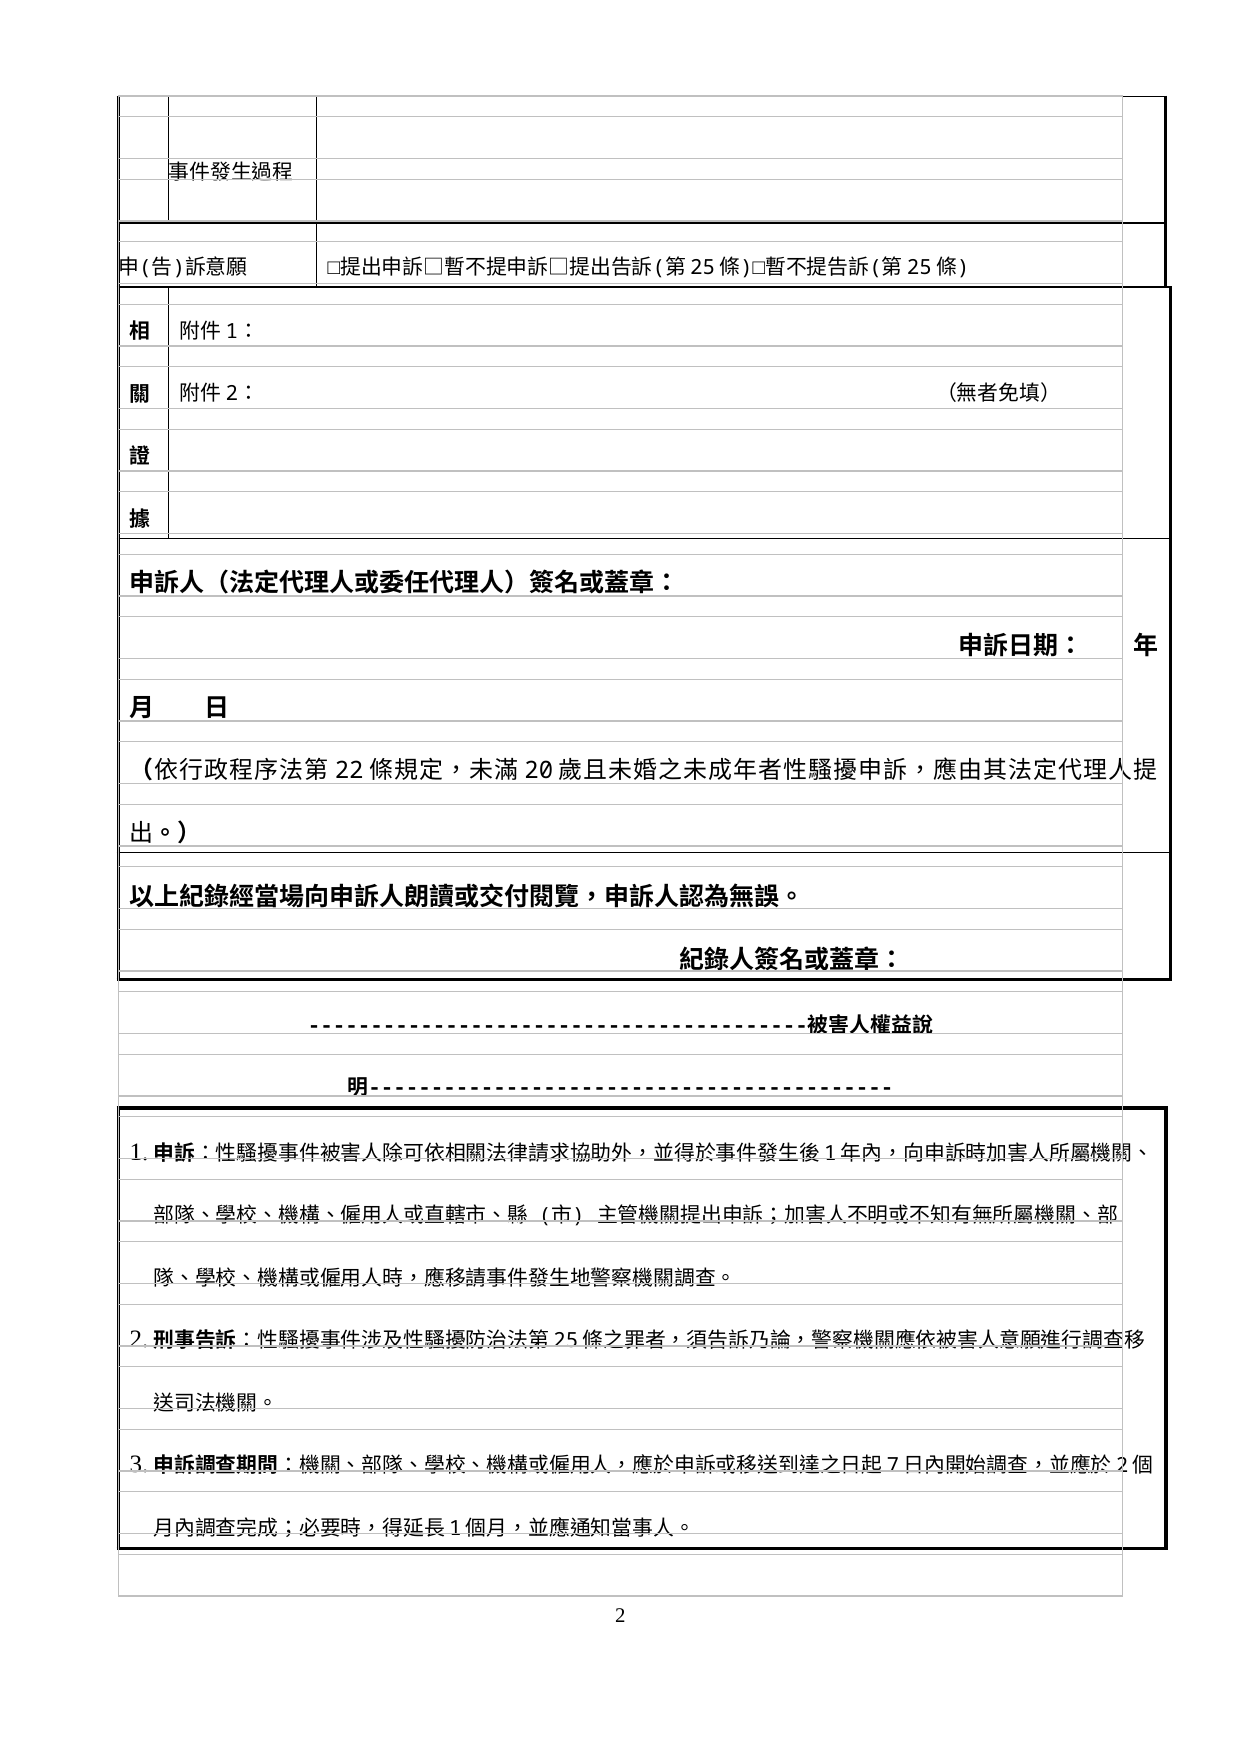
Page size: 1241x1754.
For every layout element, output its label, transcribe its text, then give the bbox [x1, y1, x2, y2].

table_cell 證 [120, 430, 168, 470]
table_cell [1123, 97, 1164, 222]
table_header 申訴：性騷擾事件被害人除可依相關法律請求協助外，並得於事件發生後1年內，向申訴時加害人所屬機關、部隊、學校、機構、僱用人或直轄市、縣 (市) 主管機關提出申訴；加害人不明或不知有無所屬機關、部隊、學校、機構或僱用人時，應移請事件發生地警察機關調查。 刑事告訴：性騷擾事件涉及性騷擾防治法第25條之罪者，須告訴乃論，警察機關應依被害人意願進行調查移送司法機關。 申訴調查期間：機關、部隊、學校、機構或僱用人，應於申訴或移送到達之日起7日內開始調查，並應於2個月內調查完成；必要時，得延長1個月，並應通知當事人。 不予受理：申訴書(紀錄)不合規定，經通知申訴人後，未於14日內補正者；或同一事件已調查完畢，並將調查結果函復當事人者。 再申訴：機關、部隊、學校、機構或僱用人逾期未完成調查或當事人不服其調查結果者，當事人得於期限屆滿或調查結果通知到達之次日起30日內，向直轄市、縣 (市) 主管機關提出再申訴。 調解：性騷擾事件雙方當事人得以書面或言詞向直轄市、縣 (市) 主管機關申請調解。 法律協助或心理輔導：如需協助或輔導，可直接與直轄市、縣 (市) 主管機關聯繫以保障自身權益，或撥打113全國保護專線。 適用性別工作平等法或性別平等教育法之性騷擾事件，全案將移請該所屬主管機關續為調查。 [120, 1472, 1122, 1491]
table_cell [317, 159, 1122, 179]
table_cell [120, 534, 168, 538]
table_header 申訴：性騷擾事件被害人除可依相關法律請求協助外，並得於事件發生後1年內，向申訴時加害人所屬機關、部隊、學校、機構、僱用人或直轄市、縣 (市) 主管機關提出申訴；加害人不明或不知有無所屬機關、部隊、學校、機構或僱用人時，應移請事件發生地警察機關調查。 刑事告訴：性騷擾事件涉及性騷擾防治法第25條之罪者，須告訴乃論，警察機關應依被害人意願進行調查移送司法機關。 申訴調查期間：機關、部隊、學校、機構或僱用人，應於申訴或移送到達之日起7日內開始調查，並應於2個月內調查完成；必要時，得延長1個月，並應通知當事人。 不予受理：申訴書(紀錄)不合規定，經通知申訴人後，未於14日內補正者；或同一事件已調查完畢，並將調查結果函復當事人者。 再申訴：機關、部隊、學校、機構或僱用人逾期未完成調查或當事人不服其調查結果者，當事人得於期限屆滿或調查結果通知到達之次日起30日內，向直轄市、縣 (市) 主管機關提出再申訴。 調解：性騷擾事件雙方當事人得以書面或言詞向直轄市、縣 (市) 主管機關申請調解。 法律協助或心理輔導：如需協助或輔導，可直接與直轄市、縣 (市) 主管機關聯繫以保障自身權益，或撥打113全國保護專線。 適用性別工作平等法或性別平等教育法之性騷擾事件，全案將移請該所屬主管機關續為調查。 [120, 1347, 1122, 1366]
table_cell [120, 159, 168, 179]
table_cell □提出申訴□暫不提申訴□提出告訴(第25條)□暫不提告訴(第25條) [317, 242, 1122, 283]
text [119, 981, 1122, 991]
table_cell [169, 492, 1122, 533]
text 明------------------------------------------ [119, 1055, 1122, 1095]
table_cell 關 [120, 367, 168, 408]
table_header 申訴：性騷擾事件被害人除可依相關法律請求協助外，並得於事件發生後1年內，向申訴時加害人所屬機關、部隊、學校、機構、僱用人或直轄市、縣 (市) 主管機關提出申訴；加害人不明或不知有無所屬機關、部隊、學校、機構或僱用人時，應移請事件發生地警察機關調查。 刑事告訴：性騷擾事件涉及性騷擾防治法第25條之罪者，須告訴乃論，警察機關應依被害人意願進行調查移送司法機關。 申訴調查期間：機關、部隊、學校、機構或僱用人，應於申訴或移送到達之日起7日內開始調查，並應於2個月內調查完成；必要時，得延長1個月，並應通知當事人。 不予受理：申訴書(紀錄)不合規定，經通知申訴人後，未於14日內補正者；或同一事件已調查完畢，並將調查結果函復當事人者。 再申訴：機關、部隊、學校、機構或僱用人逾期未完成調查或當事人不服其調查結果者，當事人得於期限屆滿或調查結果通知到達之次日起30日內，向直轄市、縣 (市) 主管機關提出再申訴。 調解：性騷擾事件雙方當事人得以書面或言詞向直轄市、縣 (市) 主管機關申請調解。 法律協助或心理輔導：如需協助或輔導，可直接與直轄市、縣 (市) 主管機關聯繫以保障自身權益，或撥打113全國保護專線。 適用性別工作平等法或性別平等教育法之性騷擾事件，全案將移請該所屬主管機關續為調查。 [120, 1534, 1122, 1547]
table_cell 紀錄人簽名或蓋章： [120, 930, 1122, 970]
table_cell [120, 288, 168, 304]
text ----------------------------------------被害人權益說 [119, 992, 1122, 1033]
table_cell [169, 288, 1122, 304]
table_header 申訴：性騷擾事件被害人除可依相關法律請求協助外，並得於事件發生後1年內，向申訴時加害人所屬機關、部隊、學校、機構、僱用人或直轄市、縣 (市) 主管機關提出申訴；加害人不明或不知有無所屬機關、部隊、學校、機構或僱用人時，應移請事件發生地警察機關調查。 刑事告訴：性騷擾事件涉及性騷擾防治法第25條之罪者，須告訴乃論，警察機關應依被害人意願進行調查移送司法機關。 申訴調查期間：機關、部隊、學校、機構或僱用人，應於申訴或移送到達之日起7日內開始調查，並應於2個月內調查完成；必要時，得延長1個月，並應通知當事人。 不予受理：申訴書(紀錄)不合規定，經通知申訴人後，未於14日內補正者；或同一事件已調查完畢，並將調查結果函復當事人者。 再申訴：機關、部隊、學校、機構或僱用人逾期未完成調查或當事人不服其調查結果者，當事人得於期限屆滿或調查結果通知到達之次日起30日內，向直轄市、縣 (市) 主管機關提出再申訴。 調解：性騷擾事件雙方當事人得以書面或言詞向直轄市、縣 (市) 主管機關申請調解。 法律協助或心理輔導：如需協助或輔導，可直接與直轄市、縣 (市) 主管機關聯繫以保障自身權益，或撥打113全國保護專線。 適用性別工作平等法或性別平等教育法之性騷擾事件，全案將移請該所屬主管機關續為調查。 [1123, 1110, 1164, 1547]
table_cell 據 [120, 492, 168, 533]
table_cell 申訴人（法定代理人或委任代理人）簽名或蓋章： 申訴日期： 年 月 日 （依行政程序法第22條規定，未滿20歲且未婚之未成年者性騷擾申訴，應由其法定代理人提出。） [120, 617, 1122, 658]
table_cell [120, 972, 1122, 978]
table_cell [169, 347, 1122, 366]
table_header 申訴：性騷擾事件被害人除可依相關法律請求協助外，並得於事件發生後1年內，向申訴時加害人所屬機關、部隊、學校、機構、僱用人或直轄市、縣 (市) 主管機關提出申訴；加害人不明或不知有無所屬機關、部隊、學校、機構或僱用人時，應移請事件發生地警察機關調查。 刑事告訴：性騷擾事件涉及性騷擾防治法第25條之罪者，須告訴乃論，警察機關應依被害人意願進行調查移送司法機關。 申訴調查期間：機關、部隊、學校、機構或僱用人，應於申訴或移送到達之日起7日內開始調查，並應於2個月內調查完成；必要時，得延長1個月，並應通知當事人。 不予受理：申訴書(紀錄)不合規定，經通知申訴人後，未於14日內補正者；或同一事件已調查完畢，並將調查結果函復當事人者。 再申訴：機關、部隊、學校、機構或僱用人逾期未完成調查或當事人不服其調查結果者，當事人得於期限屆滿或調查結果通知到達之次日起30日內，向直轄市、縣 (市) 主管機關提出再申訴。 調解：性騷擾事件雙方當事人得以書面或言詞向直轄市、縣 (市) 主管機關申請調解。 法律協助或心理輔導：如需協助或輔導，可直接與直轄市、縣 (市) 主管機關聯繫以保障自身權益，或撥打113全國保護專線。 適用性別工作平等法或性別平等教育法之性騷擾事件，全案將移請該所屬主管機關續為調查。 [120, 1242, 1122, 1283]
table_cell 申訴人（法定代理人或委任代理人）簽名或蓋章： 申訴日期： 年 月 日 （依行政程序法第22條規定，未滿20歲且未婚之未成年者性騷擾申訴，應由其法定代理人提出。） [120, 659, 1122, 679]
table_header 申訴：性騷擾事件被害人除可依相關法律請求協助外，並得於事件發生後1年內，向申訴時加害人所屬機關、部隊、學校、機構、僱用人或直轄市、縣 (市) 主管機關提出申訴；加害人不明或不知有無所屬機關、部隊、學校、機構或僱用人時，應移請事件發生地警察機關調查。 刑事告訴：性騷擾事件涉及性騷擾防治法第25條之罪者，須告訴乃論，警察機關應依被害人意願進行調查移送司法機關。 申訴調查期間：機關、部隊、學校、機構或僱用人，應於申訴或移送到達之日起7日內開始調查，並應於2個月內調查完成；必要時，得延長1個月，並應通知當事人。 不予受理：申訴書(紀錄)不合規定，經通知申訴人後，未於14日內補正者；或同一事件已調查完畢，並將調查結果函復當事人者。 再申訴：機關、部隊、學校、機構或僱用人逾期未完成調查或當事人不服其調查結果者，當事人得於期限屆滿或調查結果通知到達之次日起30日內，向直轄市、縣 (市) 主管機關提出再申訴。 調解：性騷擾事件雙方當事人得以書面或言詞向直轄市、縣 (市) 主管機關申請調解。 法律協助或心理輔導：如需協助或輔導，可直接與直轄市、縣 (市) 主管機關聯繫以保障自身權益，或撥打113全國保護專線。 適用性別工作平等法或性別平等教育法之性騷擾事件，全案將移請該所屬主管機關續為調查。 [120, 1180, 1122, 1220]
table_header 申訴：性騷擾事件被害人除可依相關法律請求協助外，並得於事件發生後1年內，向申訴時加害人所屬機關、部隊、學校、機構、僱用人或直轄市、縣 (市) 主管機關提出申訴；加害人不明或不知有無所屬機關、部隊、學校、機構或僱用人時，應移請事件發生地警察機關調查。 刑事告訴：性騷擾事件涉及性騷擾防治法第25條之罪者，須告訴乃論，警察機關應依被害人意願進行調查移送司法機關。 申訴調查期間：機關、部隊、學校、機構或僱用人，應於申訴或移送到達之日起7日內開始調查，並應於2個月內調查完成；必要時，得延長1個月，並應通知當事人。 不予受理：申訴書(紀錄)不合規定，經通知申訴人後，未於14日內補正者；或同一事件已調查完畢，並將調查結果函復當事人者。 再申訴：機關、部隊、學校、機構或僱用人逾期未完成調查或當事人不服其調查結果者，當事人得於期限屆滿或調查結果通知到達之次日起30日內，向直轄市、縣 (市) 主管機關提出再申訴。 調解：性騷擾事件雙方當事人得以書面或言詞向直轄市、縣 (市) 主管機關申請調解。 法律協助或心理輔導：如需協助或輔導，可直接與直轄市、縣 (市) 主管機關聯繫以保障自身權益，或撥打113全國保護專線。 適用性別工作平等法或性別平等教育法之性騷擾事件，全案將移請該所屬主管機關續為調查。 [120, 1492, 1122, 1533]
table_cell [169, 180, 316, 220]
table_cell [317, 97, 1122, 116]
table_cell [1123, 853, 1169, 978]
table_header 申訴：性騷擾事件被害人除可依相關法律請求協助外，並得於事件發生後1年內，向申訴時加害人所屬機關、部隊、學校、機構、僱用人或直轄市、縣 (市) 主管機關提出申訴；加害人不明或不知有無所屬機關、部隊、學校、機構或僱用人時，應移請事件發生地警察機關調查。 刑事告訴：性騷擾事件涉及性騷擾防治法第25條之罪者，須告訴乃論，警察機關應依被害人意願進行調查移送司法機關。 申訴調查期間：機關、部隊、學校、機構或僱用人，應於申訴或移送到達之日起7日內開始調查，並應於2個月內調查完成；必要時，得延長1個月，並應通知當事人。 不予受理：申訴書(紀錄)不合規定，經通知申訴人後，未於14日內補正者；或同一事件已調查完畢，並將調查結果函復當事人者。 再申訴：機關、部隊、學校、機構或僱用人逾期未完成調查或當事人不服其調查結果者，當事人得於期限屆滿或調查結果通知到達之次日起30日內，向直轄市、縣 (市) 主管機關提出再申訴。 調解：性騷擾事件雙方當事人得以書面或言詞向直轄市、縣 (市) 主管機關申請調解。 法律協助或心理輔導：如需協助或輔導，可直接與直轄市、縣 (市) 主管機關聯繫以保障自身權益，或撥打113全國保護專線。 適用性別工作平等法或性別平等教育法之性騷擾事件，全案將移請該所屬主管機關續為調查。 [120, 1159, 1122, 1179]
table_cell 事件發生過程 [169, 159, 316, 179]
table_cell 申訴人（法定代理人或委任代理人）簽名或蓋章： 申訴日期： 年 月 日 （依行政程序法第22條規定，未滿20歲且未婚之未成年者性騷擾申訴，應由其法定代理人提出。） [120, 784, 1122, 804]
table_cell [169, 472, 1122, 491]
table_cell [1123, 288, 1169, 538]
table_cell [120, 180, 168, 220]
table_cell 附件2： （無者免填） [169, 367, 1122, 408]
table_cell 申訴人（法定代理人或委任代理人）簽名或蓋章： 申訴日期： 年 月 日 （依行政程序法第22條規定，未滿20歲且未婚之未成年者性騷擾申訴，應由其法定代理人提出。） [120, 742, 1122, 783]
table_cell [169, 117, 316, 158]
table_header 申訴：性騷擾事件被害人除可依相關法律請求協助外，並得於事件發生後1年內，向申訴時加害人所屬機關、部隊、學校、機構、僱用人或直轄市、縣 (市) 主管機關提出申訴；加害人不明或不知有無所屬機關、部隊、學校、機構或僱用人時，應移請事件發生地警察機關調查。 刑事告訴：性騷擾事件涉及性騷擾防治法第25條之罪者，須告訴乃論，警察機關應依被害人意願進行調查移送司法機關。 申訴調查期間：機關、部隊、學校、機構或僱用人，應於申訴或移送到達之日起7日內開始調查，並應於2個月內調查完成；必要時，得延長1個月，並應通知當事人。 不予受理：申訴書(紀錄)不合規定，經通知申訴人後，未於14日內補正者；或同一事件已調查完畢，並將調查結果函復當事人者。 再申訴：機關、部隊、學校、機構或僱用人逾期未完成調查或當事人不服其調查結果者，當事人得於期限屆滿或調查結果通知到達之次日起30日內，向直轄市、縣 (市) 主管機關提出再申訴。 調解：性騷擾事件雙方當事人得以書面或言詞向直轄市、縣 (市) 主管機關申請調解。 法律協助或心理輔導：如需協助或輔導，可直接與直轄市、縣 (市) 主管機關聯繫以保障自身權益，或撥打113全國保護專線。 適用性別工作平等法或性別平等教育法之性騷擾事件，全案將移請該所屬主管機關續為調查。 [120, 1409, 1122, 1429]
table_cell 申訴人（法定代理人或委任代理人）簽名或蓋章： 申訴日期： 年 月 日 （依行政程序法第22條規定，未滿20歲且未婚之未成年者性騷擾申訴，應由其法定代理人提出。） [1123, 539, 1169, 852]
table_cell [317, 117, 1122, 158]
table_cell 申訴人（法定代理人或委任代理人）簽名或蓋章： 申訴日期： 年 月 日 （依行政程序法第22條規定，未滿20歲且未婚之未成年者性騷擾申訴，應由其法定代理人提出。） [120, 805, 1122, 845]
table_header 申訴：性騷擾事件被害人除可依相關法律請求協助外，並得於事件發生後1年內，向申訴時加害人所屬機關、部隊、學校、機構、僱用人或直轄市、縣 (市) 主管機關提出申訴；加害人不明或不知有無所屬機關、部隊、學校、機構或僱用人時，應移請事件發生地警察機關調查。 刑事告訴：性騷擾事件涉及性騷擾防治法第25條之罪者，須告訴乃論，警察機關應依被害人意願進行調查移送司法機關。 申訴調查期間：機關、部隊、學校、機構或僱用人，應於申訴或移送到達之日起7日內開始調查，並應於2個月內調查完成；必要時，得延長1個月，並應通知當事人。 不予受理：申訴書(紀錄)不合規定，經通知申訴人後，未於14日內補正者；或同一事件已調查完畢，並將調查結果函復當事人者。 再申訴：機關、部隊、學校、機構或僱用人逾期未完成調查或當事人不服其調查結果者，當事人得於期限屆滿或調查結果通知到達之次日起30日內，向直轄市、縣 (市) 主管機關提出再申訴。 調解：性騷擾事件雙方當事人得以書面或言詞向直轄市、縣 (市) 主管機關申請調解。 法律協助或心理輔導：如需協助或輔導，可直接與直轄市、縣 (市) 主管機關聯繫以保障自身權益，或撥打113全國保護專線。 適用性別工作平等法或性別平等教育法之性騷擾事件，全案將移請該所屬主管機關續為調查。 [120, 1367, 1122, 1408]
table_cell [120, 909, 1122, 929]
table_cell [317, 224, 1122, 241]
table_header 申訴：性騷擾事件被害人除可依相關法律請求協助外，並得於事件發生後1年內，向申訴時加害人所屬機關、部隊、學校、機構、僱用人或直轄市、縣 (市) 主管機關提出申訴；加害人不明或不知有無所屬機關、部隊、學校、機構或僱用人時，應移請事件發生地警察機關調查。 刑事告訴：性騷擾事件涉及性騷擾防治法第25條之罪者，須告訴乃論，警察機關應依被害人意願進行調查移送司法機關。 申訴調查期間：機關、部隊、學校、機構或僱用人，應於申訴或移送到達之日起7日內開始調查，並應於2個月內調查完成；必要時，得延長1個月，並應通知當事人。 不予受理：申訴書(紀錄)不合規定，經通知申訴人後，未於14日內補正者；或同一事件已調查完畢，並將調查結果函復當事人者。 再申訴：機關、部隊、學校、機構或僱用人逾期未完成調查或當事人不服其調查結果者，當事人得於期限屆滿或調查結果通知到達之次日起30日內，向直轄市、縣 (市) 主管機關提出再申訴。 調解：性騷擾事件雙方當事人得以書面或言詞向直轄市、縣 (市) 主管機關申請調解。 法律協助或心理輔導：如需協助或輔導，可直接與直轄市、縣 (市) 主管機關聯繫以保障自身權益，或撥打113全國保護專線。 適用性別工作平等法或性別平等教育法之性騷擾事件，全案將移請該所屬主管機關續為調查。 [120, 1117, 1122, 1158]
table_cell [120, 117, 168, 158]
table_cell [1167, 96, 1171, 222]
table_cell [317, 180, 1122, 220]
table_cell 申訴人（法定代理人或委任代理人）簽名或蓋章： 申訴日期： 年 月 日 （依行政程序法第22條規定，未滿20歲且未婚之未成年者性騷擾申訴，應由其法定代理人提出。） [120, 539, 1122, 554]
table_cell 申訴人（法定代理人或委任代理人）簽名或蓋章： 申訴日期： 年 月 日 （依行政程序法第22條規定，未滿20歲且未婚之未成年者性騷擾申訴，應由其法定代理人提出。） [120, 680, 1122, 720]
table_header 申訴：性騷擾事件被害人除可依相關法律請求協助外，並得於事件發生後1年內，向申訴時加害人所屬機關、部隊、學校、機構、僱用人或直轄市、縣 (市) 主管機關提出申訴；加害人不明或不知有無所屬機關、部隊、學校、機構或僱用人時，應移請事件發生地警察機關調查。 刑事告訴：性騷擾事件涉及性騷擾防治法第25條之罪者，須告訴乃論，警察機關應依被害人意願進行調查移送司法機關。 申訴調查期間：機關、部隊、學校、機構或僱用人，應於申訴或移送到達之日起7日內開始調查，並應於2個月內調查完成；必要時，得延長1個月，並應通知當事人。 不予受理：申訴書(紀錄)不合規定，經通知申訴人後，未於14日內補正者；或同一事件已調查完畢，並將調查結果函復當事人者。 再申訴：機關、部隊、學校、機構或僱用人逾期未完成調查或當事人不服其調查結果者，當事人得於期限屆滿或調查結果通知到達之次日起30日內，向直轄市、縣 (市) 主管機關提出再申訴。 調解：性騷擾事件雙方當事人得以書面或言詞向直轄市、縣 (市) 主管機關申請調解。 法律協助或心理輔導：如需協助或輔導，可直接與直轄市、縣 (市) 主管機關聯繫以保障自身權益，或撥打113全國保護專線。 適用性別工作平等法或性別平等教育法之性騷擾事件，全案將移請該所屬主管機關續為調查。 [120, 1222, 1122, 1241]
text [119, 1034, 1122, 1054]
table_cell [169, 430, 1122, 470]
table_cell 申訴人（法定代理人或委任代理人）簽名或蓋章： 申訴日期： 年 月 日 （依行政程序法第22條規定，未滿20歲且未婚之未成年者性騷擾申訴，應由其法定代理人提出。） [120, 597, 1122, 616]
table_header 申訴：性騷擾事件被害人除可依相關法律請求協助外，並得於事件發生後1年內，向申訴時加害人所屬機關、部隊、學校、機構、僱用人或直轄市、縣 (市) 主管機關提出申訴；加害人不明或不知有無所屬機關、部隊、學校、機構或僱用人時，應移請事件發生地警察機關調查。 刑事告訴：性騷擾事件涉及性騷擾防治法第25條之罪者，須告訴乃論，警察機關應依被害人意願進行調查移送司法機關。 申訴調查期間：機關、部隊、學校、機構或僱用人，應於申訴或移送到達之日起7日內開始調查，並應於2個月內調查完成；必要時，得延長1個月，並應通知當事人。 不予受理：申訴書(紀錄)不合規定，經通知申訴人後，未於14日內補正者；或同一事件已調查完畢，並將調查結果函復當事人者。 再申訴：機關、部隊、學校、機構或僱用人逾期未完成調查或當事人不服其調查結果者，當事人得於期限屆滿或調查結果通知到達之次日起30日內，向直轄市、縣 (市) 主管機關提出再申訴。 調解：性騷擾事件雙方當事人得以書面或言詞向直轄市、縣 (市) 主管機關申請調解。 法律協助或心理輔導：如需協助或輔導，可直接與直轄市、縣 (市) 主管機關聯繫以保障自身權益，或撥打113全國保護專線。 適用性別工作平等法或性別平等教育法之性騷擾事件，全案將移請該所屬主管機關續為調查。 [120, 1305, 1122, 1345]
table_cell [120, 472, 168, 491]
table_header 申訴：性騷擾事件被害人除可依相關法律請求協助外，並得於事件發生後1年內，向申訴時加害人所屬機關、部隊、學校、機構、僱用人或直轄市、縣 (市) 主管機關提出申訴；加害人不明或不知有無所屬機關、部隊、學校、機構或僱用人時，應移請事件發生地警察機關調查。 刑事告訴：性騷擾事件涉及性騷擾防治法第25條之罪者，須告訴乃論，警察機關應依被害人意願進行調查移送司法機關。 申訴調查期間：機關、部隊、學校、機構或僱用人，應於申訴或移送到達之日起7日內開始調查，並應於2個月內調查完成；必要時，得延長1個月，並應通知當事人。 不予受理：申訴書(紀錄)不合規定，經通知申訴人後，未於14日內補正者；或同一事件已調查完畢，並將調查結果函復當事人者。 再申訴：機關、部隊、學校、機構或僱用人逾期未完成調查或當事人不服其調查結果者，當事人得於期限屆滿或調查結果通知到達之次日起30日內，向直轄市、縣 (市) 主管機關提出再申訴。 調解：性騷擾事件雙方當事人得以書面或言詞向直轄市、縣 (市) 主管機關申請調解。 法律協助或心理輔導：如需協助或輔導，可直接與直轄市、縣 (市) 主管機關聯繫以保障自身權益，或撥打113全國保護專線。 適用性別工作平等法或性別平等教育法之性騷擾事件，全案將移請該所屬主管機關續為調查。 [120, 1430, 1122, 1470]
table_cell 申(告)訴意願 [120, 242, 316, 283]
table_cell [1123, 224, 1164, 286]
table_cell 附件1： [169, 305, 1122, 345]
table_cell 相 [120, 305, 168, 345]
table_cell [120, 409, 168, 429]
table_cell [120, 853, 1122, 866]
table_cell [169, 97, 316, 116]
table_cell 申訴人（法定代理人或委任代理人）簽名或蓋章： 申訴日期： 年 月 日 （依行政程序法第22條規定，未滿20歲且未婚之未成年者性騷擾申訴，應由其法定代理人提出。） [120, 847, 1122, 852]
table_header 申訴：性騷擾事件被害人除可依相關法律請求協助外，並得於事件發生後1年內，向申訴時加害人所屬機關、部隊、學校、機構、僱用人或直轄市、縣 (市) 主管機關提出申訴；加害人不明或不知有無所屬機關、部隊、學校、機構或僱用人時，應移請事件發生地警察機關調查。 刑事告訴：性騷擾事件涉及性騷擾防治法第25條之罪者，須告訴乃論，警察機關應依被害人意願進行調查移送司法機關。 申訴調查期間：機關、部隊、學校、機構或僱用人，應於申訴或移送到達之日起7日內開始調查，並應於2個月內調查完成；必要時，得延長1個月，並應通知當事人。 不予受理：申訴書(紀錄)不合規定，經通知申訴人後，未於14日內補正者；或同一事件已調查完畢，並將調查結果函復當事人者。 再申訴：機關、部隊、學校、機構或僱用人逾期未完成調查或當事人不服其調查結果者，當事人得於期限屆滿或調查結果通知到達之次日起30日內，向直轄市、縣 (市) 主管機關提出再申訴。 調解：性騷擾事件雙方當事人得以書面或言詞向直轄市、縣 (市) 主管機關申請調解。 法律協助或心理輔導：如需協助或輔導，可直接與直轄市、縣 (市) 主管機關聯繫以保障自身權益，或撥打113全國保護專線。 適用性別工作平等法或性別平等教育法之性騷擾事件，全案將移請該所屬主管機關續為調查。 [120, 1284, 1122, 1304]
table_cell [1167, 222, 1171, 286]
table_cell 申訴人（法定代理人或委任代理人）簽名或蓋章： 申訴日期： 年 月 日 （依行政程序法第22條規定，未滿20歲且未婚之未成年者性騷擾申訴，應由其法定代理人提出。） [120, 555, 1122, 595]
text [119, 1097, 1122, 1106]
table_cell [120, 224, 316, 241]
table_cell [169, 409, 1122, 429]
table_cell [169, 534, 1122, 538]
table_cell 以上紀錄經當場向申訴人朗讀或交付閱覽，申訴人認為無誤。 [120, 867, 1122, 908]
table_cell [120, 347, 168, 366]
table_cell [120, 97, 168, 116]
table_cell 申訴人（法定代理人或委任代理人）簽名或蓋章： 申訴日期： 年 月 日 （依行政程序法第22條規定，未滿20歲且未婚之未成年者性騷擾申訴，應由其法定代理人提出。） [120, 722, 1122, 741]
